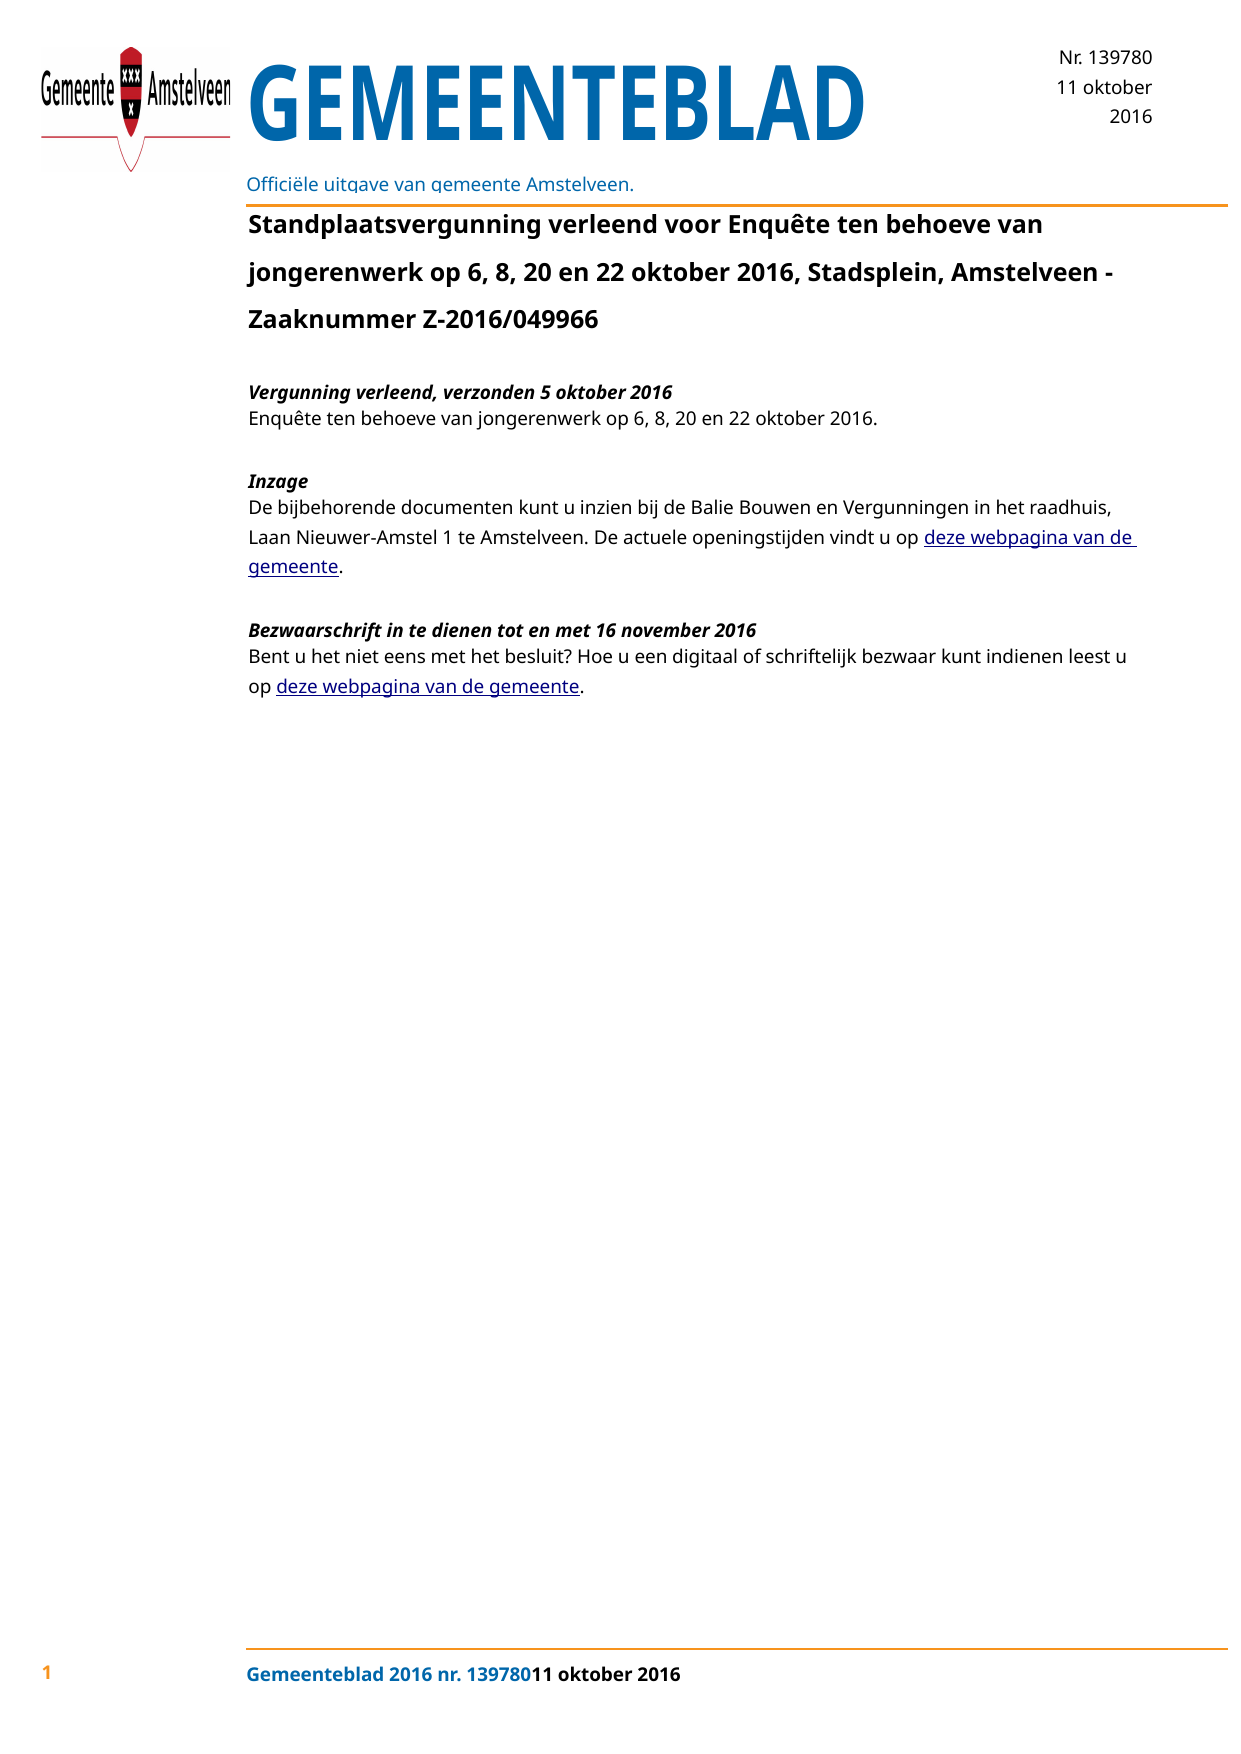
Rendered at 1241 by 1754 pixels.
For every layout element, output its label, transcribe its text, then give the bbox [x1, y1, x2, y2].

text Bezwaarschrift in te dienen tot en met 16 november 2016 [248, 618, 1152, 643]
text Enquête ten behoeve van jongerenwerk op 6, 8, 20 en 22 oktober 2016. [248, 405, 1152, 431]
text Standplaatsvergunning verleend voor Enquête ten behoeve van jongerenwerk op 6, 8, 20 en 22 oktober 2016, Stadsplein, Amstelveen - Zaaknummer Z-2016/049966 [248, 207, 1152, 336]
text Inzage [248, 469, 1152, 494]
text Bent u het niet eens met het besluit? Hoe u een digitaal of schriftelijk bezwaar kunt indienen leest u op deze webpagina van de gemeente. [248, 643, 1152, 699]
picture [41, 47, 231, 172]
text Vergunning verleend, verzonden 5 oktober 2016 [248, 379, 1152, 405]
text De bijbehorende documenten kunt u inzien bij de Balie Bouwen en Vergunningen in het raadhuis, Laan Nieuwer-Amstel 1 te Amstelveen. De actuele openingstijden vindt u op deze webpagina van de gemeente. [248, 494, 1152, 579]
